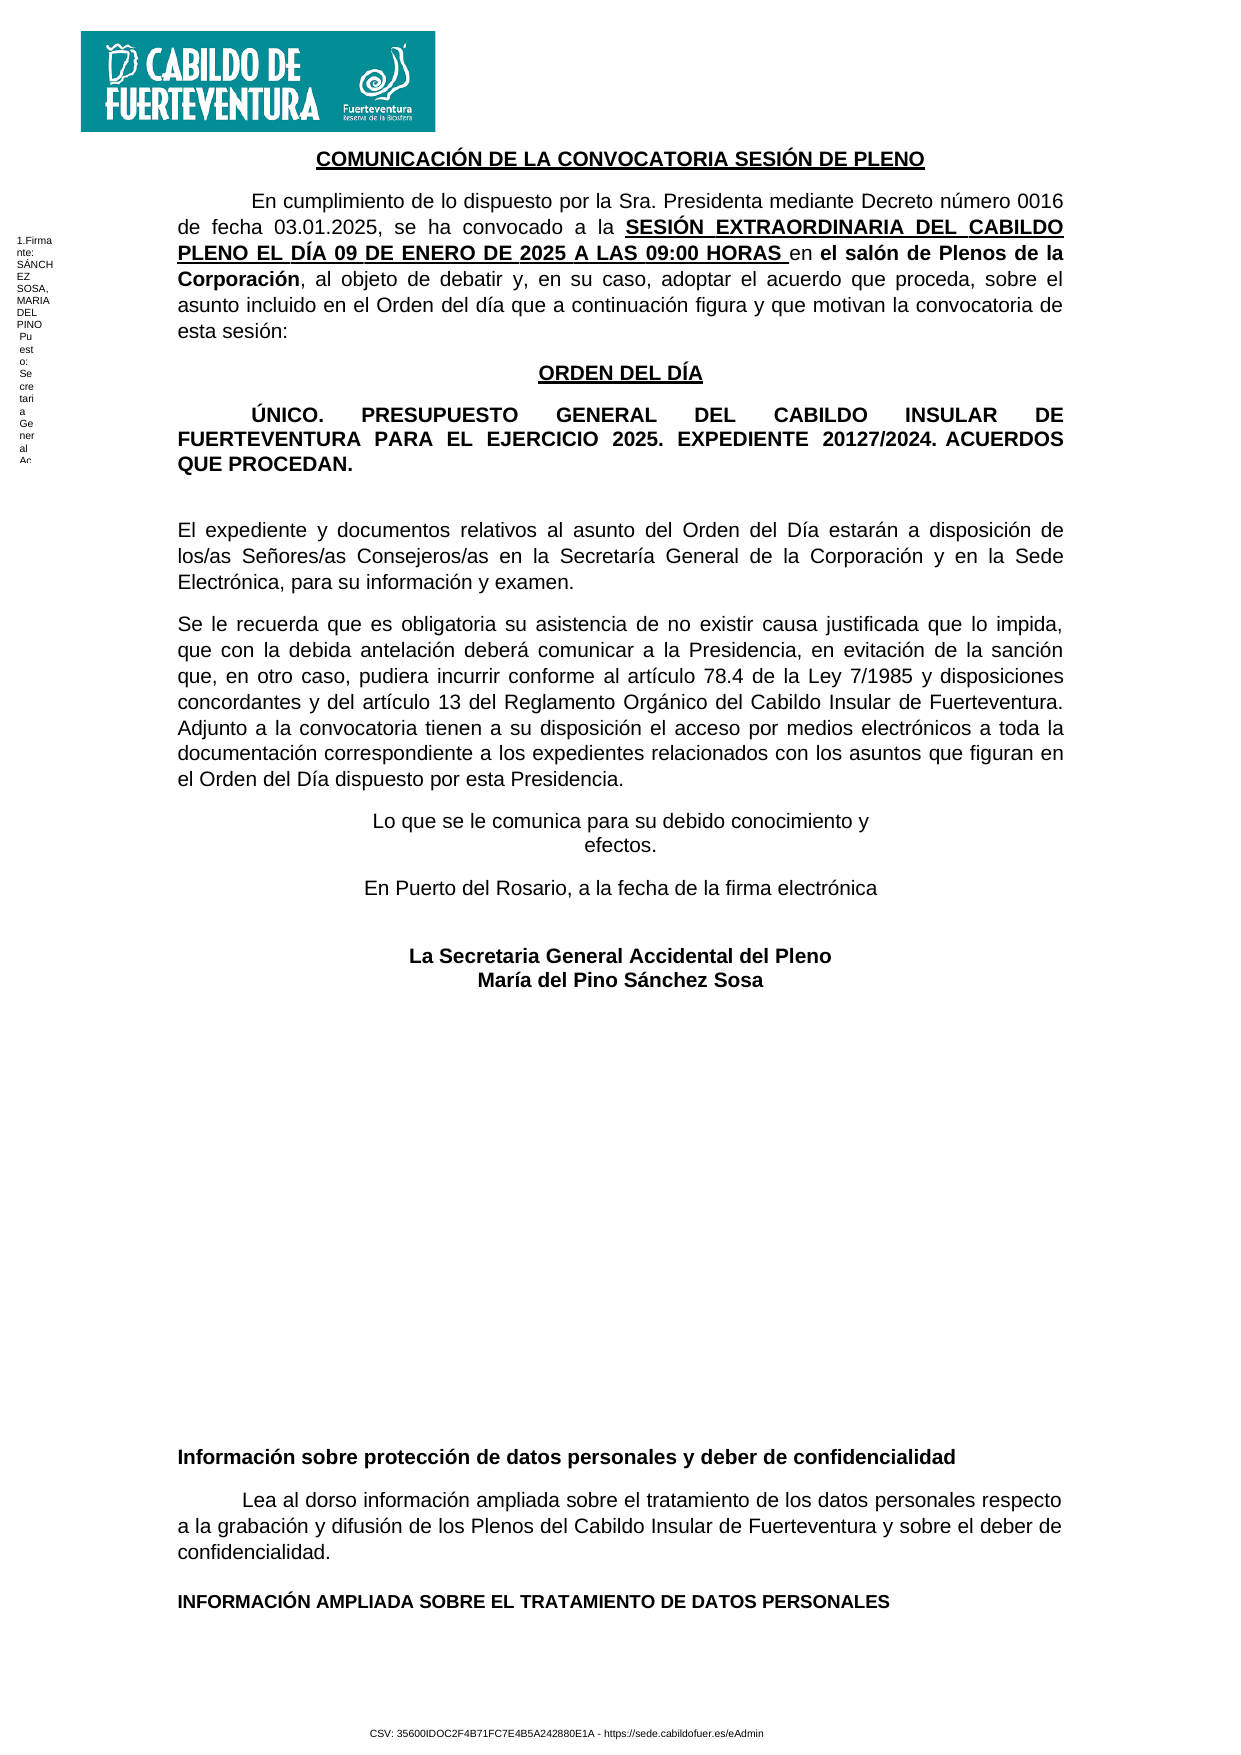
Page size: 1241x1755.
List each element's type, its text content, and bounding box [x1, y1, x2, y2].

text 1.Firmante: SÁNCHEZ SOSA,MARIA DEL PINO [17, 234, 54, 330]
text INFORMACIÓN AMPLIADA SOBRE EL TRATAMIENTO DE DATOS PERSONALES [177, 1591, 1241, 1612]
text El expediente y documentos relativos al asunto del Orden del Día estarán a disposición de los/as Señores/as Consejeros/as en la Secretaría General de la Corporación y en la Sede Electrónica, para su información y examen. [177, 518, 1064, 594]
text Información sobre protección de datos personales y deber de confidencialidad [177, 1445, 1241, 1469]
subtitle COMUNICACIÓN DE LA CONVOCATORIA SESIÓN DE PLENO [316, 146, 1241, 170]
text ÚNICO. PRESUPUESTO GENERAL DEL CABILDO INSULAR DE FUERTEVENTURA PARA EL EJERCICIO 2025. EXPEDIENTE 20127/2024. ACUERDOS QUE PROCEDAN. [177, 403, 1064, 475]
text Lo que se le comunica para su debido conocimiento y efectos. [334, 809, 907, 857]
subtitle [14, 234, 54, 463]
text La Secretaria General Accidental del Pleno María del Pino Sánchez Sosa [408, 944, 832, 992]
subtitle ORDEN DEL DÍA [334, 360, 907, 384]
text En Puerto del Rosario, a la fecha de la firma electrónica [334, 876, 907, 900]
text Se le recuerda que es obligatoria su asistencia de no existir causa justificada que lo impida, que con la debida antelación deberá comunicar a la Presidencia, en evitación de la sanción que, en otro caso, pudiera incurrir conforme al artículo 78.4 de la Ley 7/1985 y disposiciones concordantes y del artículo 13 del Reglamento Orgánico del Cabildo Insular de Fuerteventura. Adjunto a la convocatoria tienen a su disposición el acceso por medios electrónicos a toda la documentación correspondiente a los expedientes relacionados con los asuntos que figuran en el Orden del Día dispuesto por esta Presidencia. [177, 612, 1064, 791]
text Puesto: Secretaria General Acctal. del Pleno Fecha Firma: 03/01/2025 11:49:42 [19, 331, 37, 463]
text En cumplimiento de lo dispuesto por la Sra. Presidenta mediante Decreto número 0016 de fecha 03.01.2025, se ha convocado a la SESIÓN EXTRAORDINARIA DEL CABILDO PLENO EL DÍA 09 DE ENERO DE 2025 A LAS 09:00 HORAS en el salón de Plenos de la Corporación, al objeto de debatir y, en su caso, adoptar el acuerdo que proceda, sobre el asunto incluido en el Orden del día que a continuación figura y que motivan la convocatoria de esta sesión: [177, 189, 1064, 342]
text Lea al dorso información ampliada sobre el tratamiento de los datos personales respecto a la grabación y difusión de los Plenos del Cabildo Insular de Fuerteventura y sobre el deber de confidencialidad. [177, 1488, 1063, 1563]
